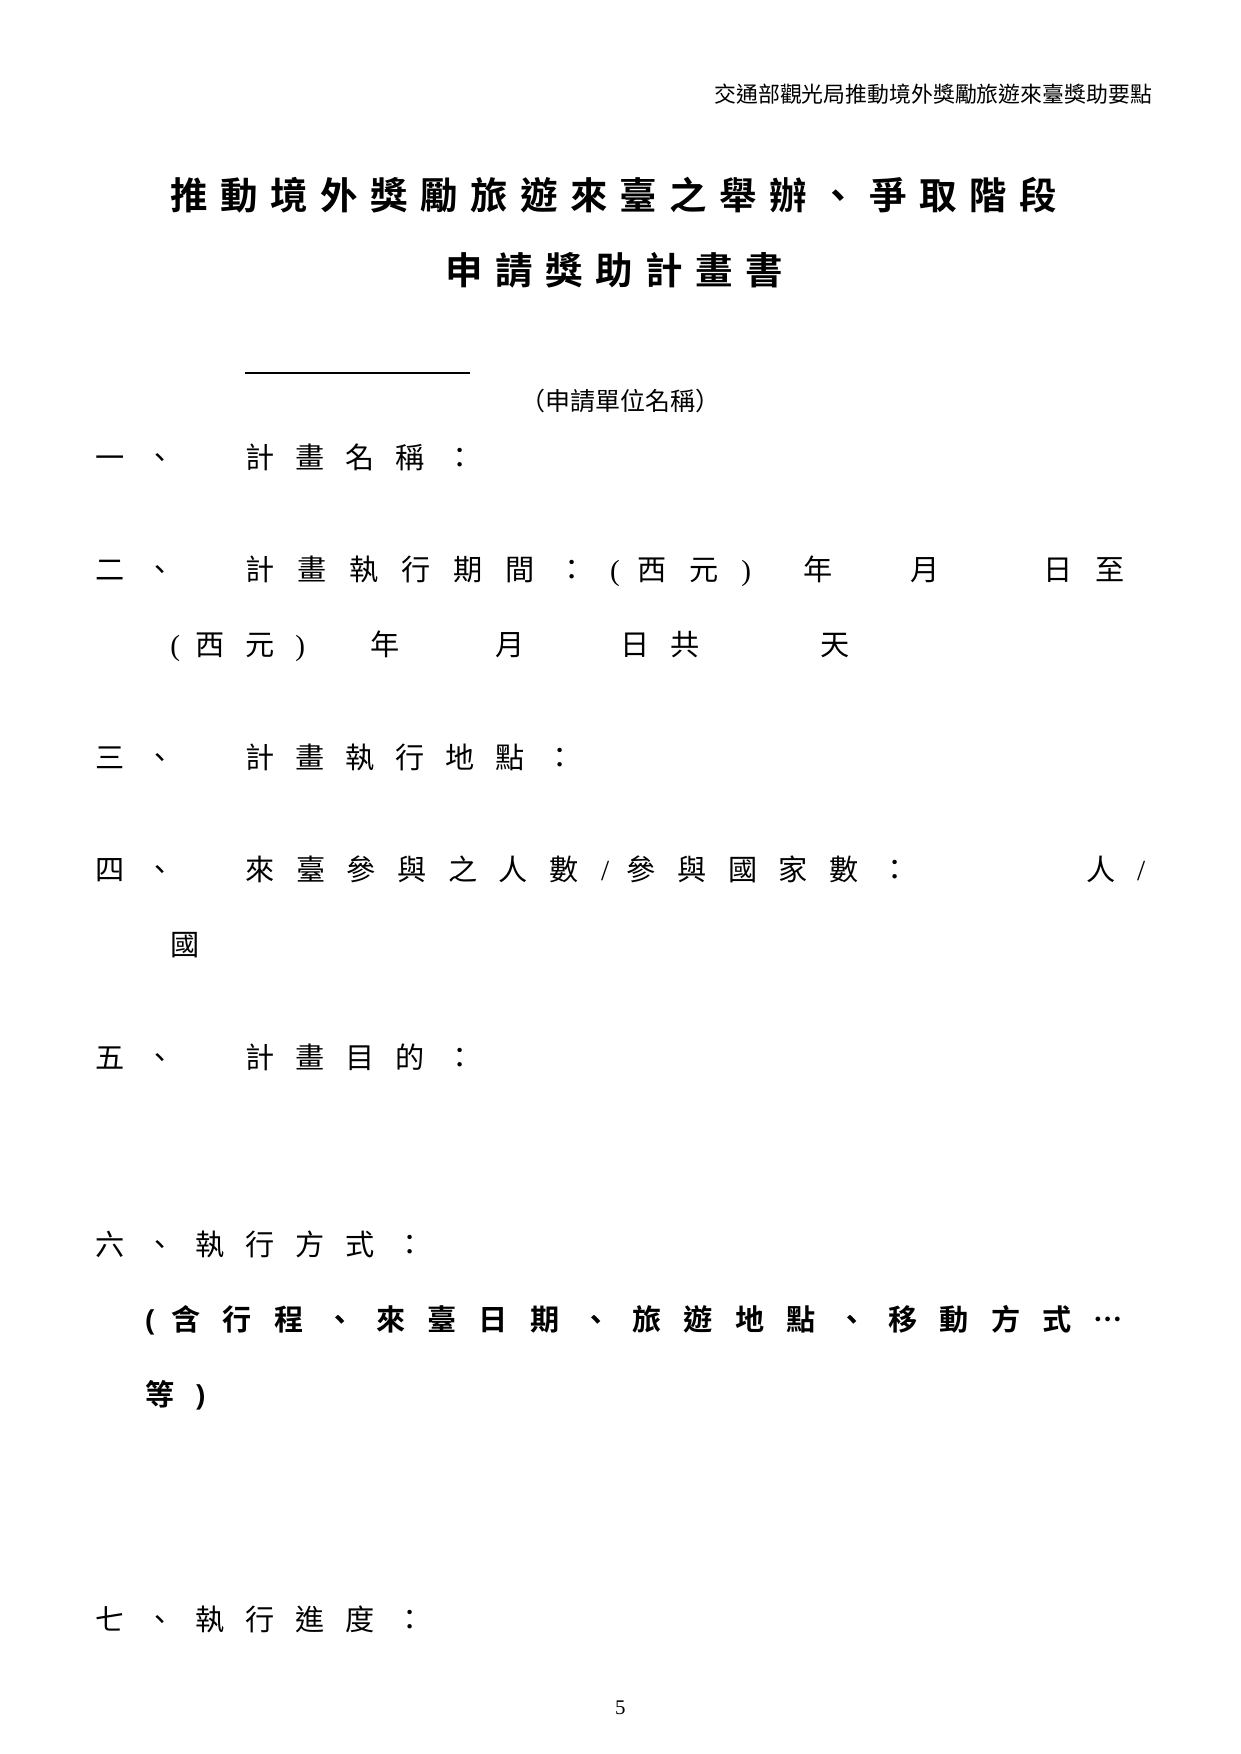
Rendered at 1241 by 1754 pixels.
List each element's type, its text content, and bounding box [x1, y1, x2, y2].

list 來臺參與之人數/參與國家數： 人/ 國 [95, 831, 1145, 981]
text 七、執行進度： [95, 1581, 1148, 1656]
list 計畫目的： [95, 1018, 1145, 1093]
text 推動境外獎勵旅遊來臺之舉辦、爭取階段 [95, 156, 1145, 231]
list 計畫執行期間：(西元) 年 月 日至(西元) 年 月 日共 天 [95, 531, 1145, 681]
text （申請單位名稱） [95, 381, 1145, 418]
list 計畫執行地點： [95, 718, 1145, 793]
text 六、執行方式： [95, 1206, 1145, 1281]
list 計畫名稱： [95, 418, 1145, 493]
text 申請獎助計畫書 [95, 231, 1145, 306]
text (含行程、來臺日期、旅遊地點、移動方式…等) [145, 1281, 1145, 1431]
